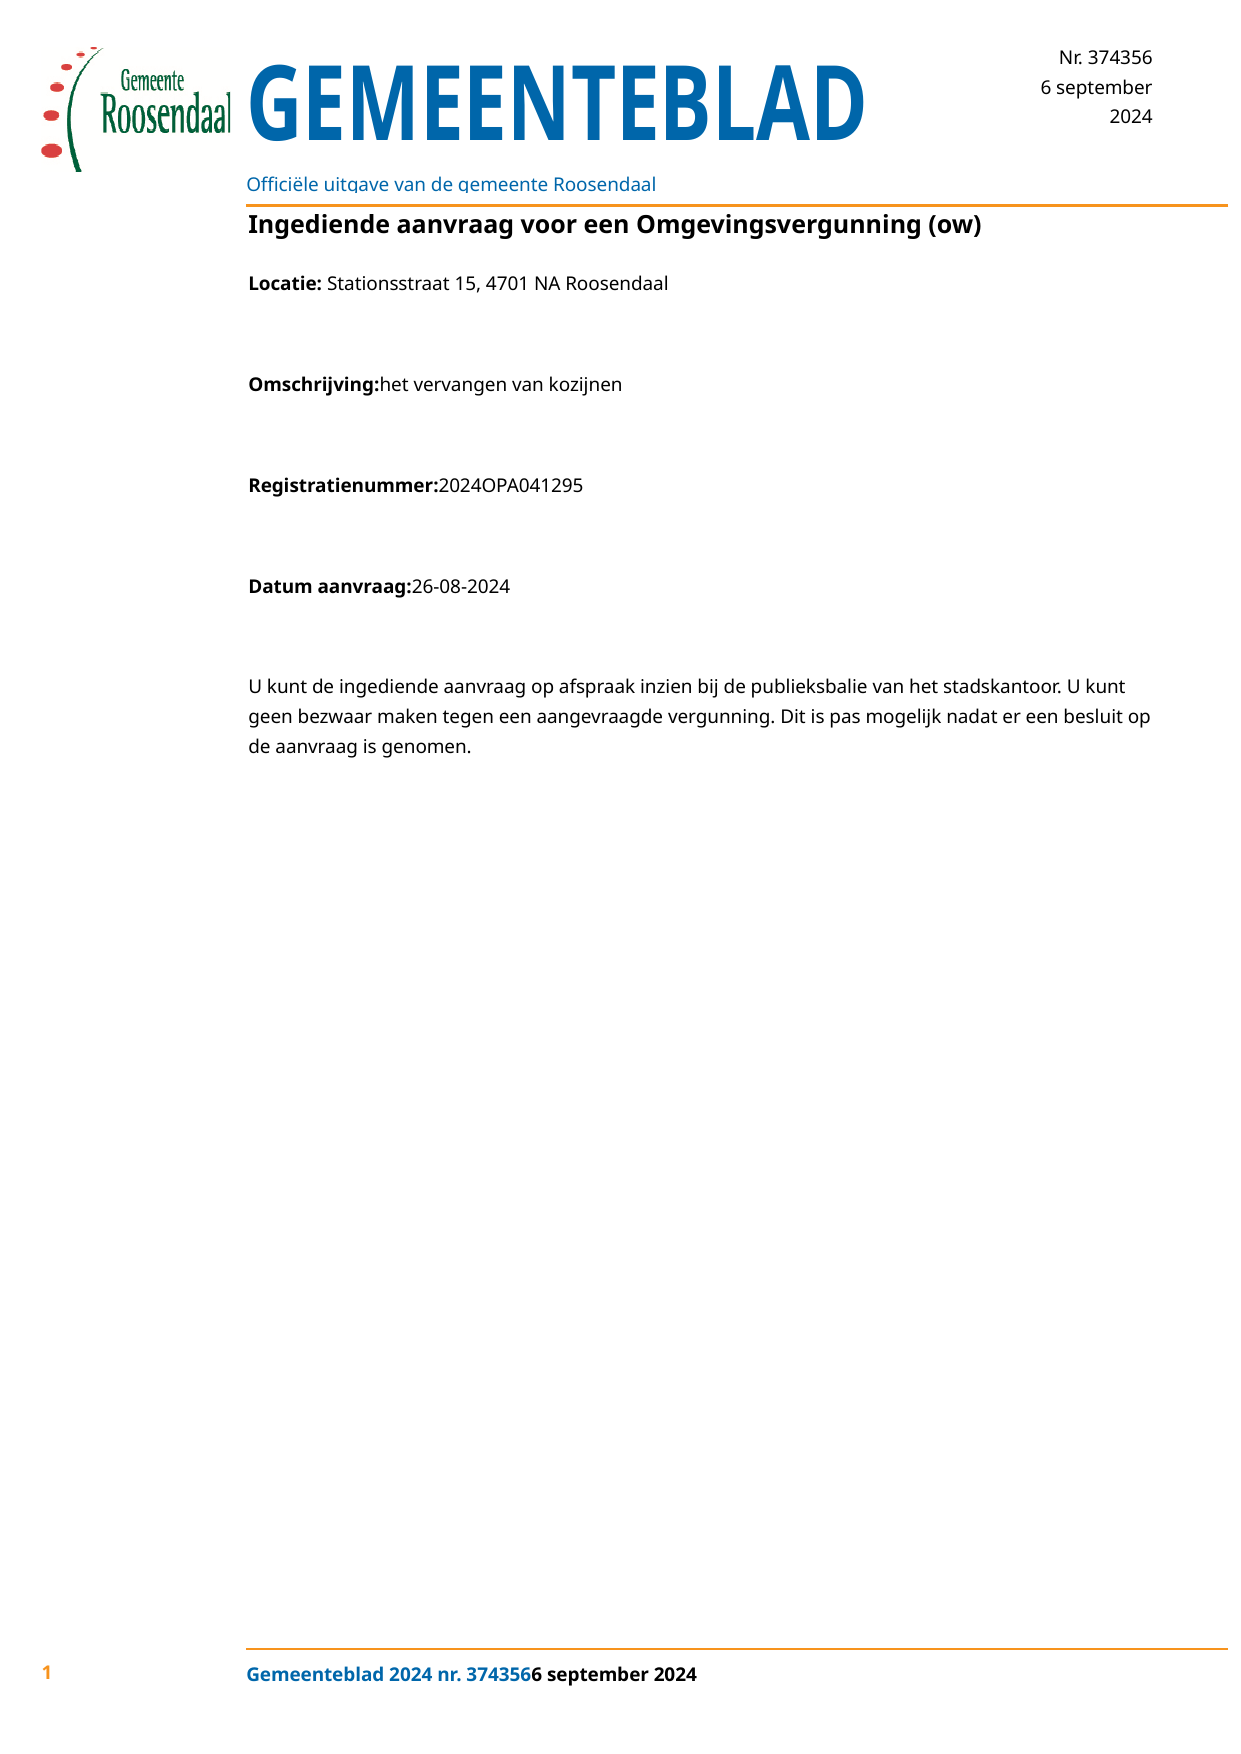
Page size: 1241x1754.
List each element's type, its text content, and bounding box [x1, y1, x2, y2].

text Locatie: Stationsstraat 15, 4701 NA Roosendaal [248, 270, 1152, 296]
text Datum aanvraag:26-08-2024 [248, 573, 1152, 598]
text Omschrijving:het vervangen van kozijnen [248, 371, 1152, 397]
text Ingediende aanvraag voor een Omgevingsvergunning (ow) [248, 207, 1152, 241]
text U kunt de ingediende aanvraag op afspraak inzien bij de publieksbalie van het stadskantoor. U kunt geen bezwaar maken tegen een aangevraagde vergunning. Dit is pas mogelijk nadat er een besluit op de aanvraag is genomen. [248, 674, 1152, 758]
picture [41, 47, 231, 172]
text Registratienummer:2024OPA041295 [248, 472, 1152, 498]
